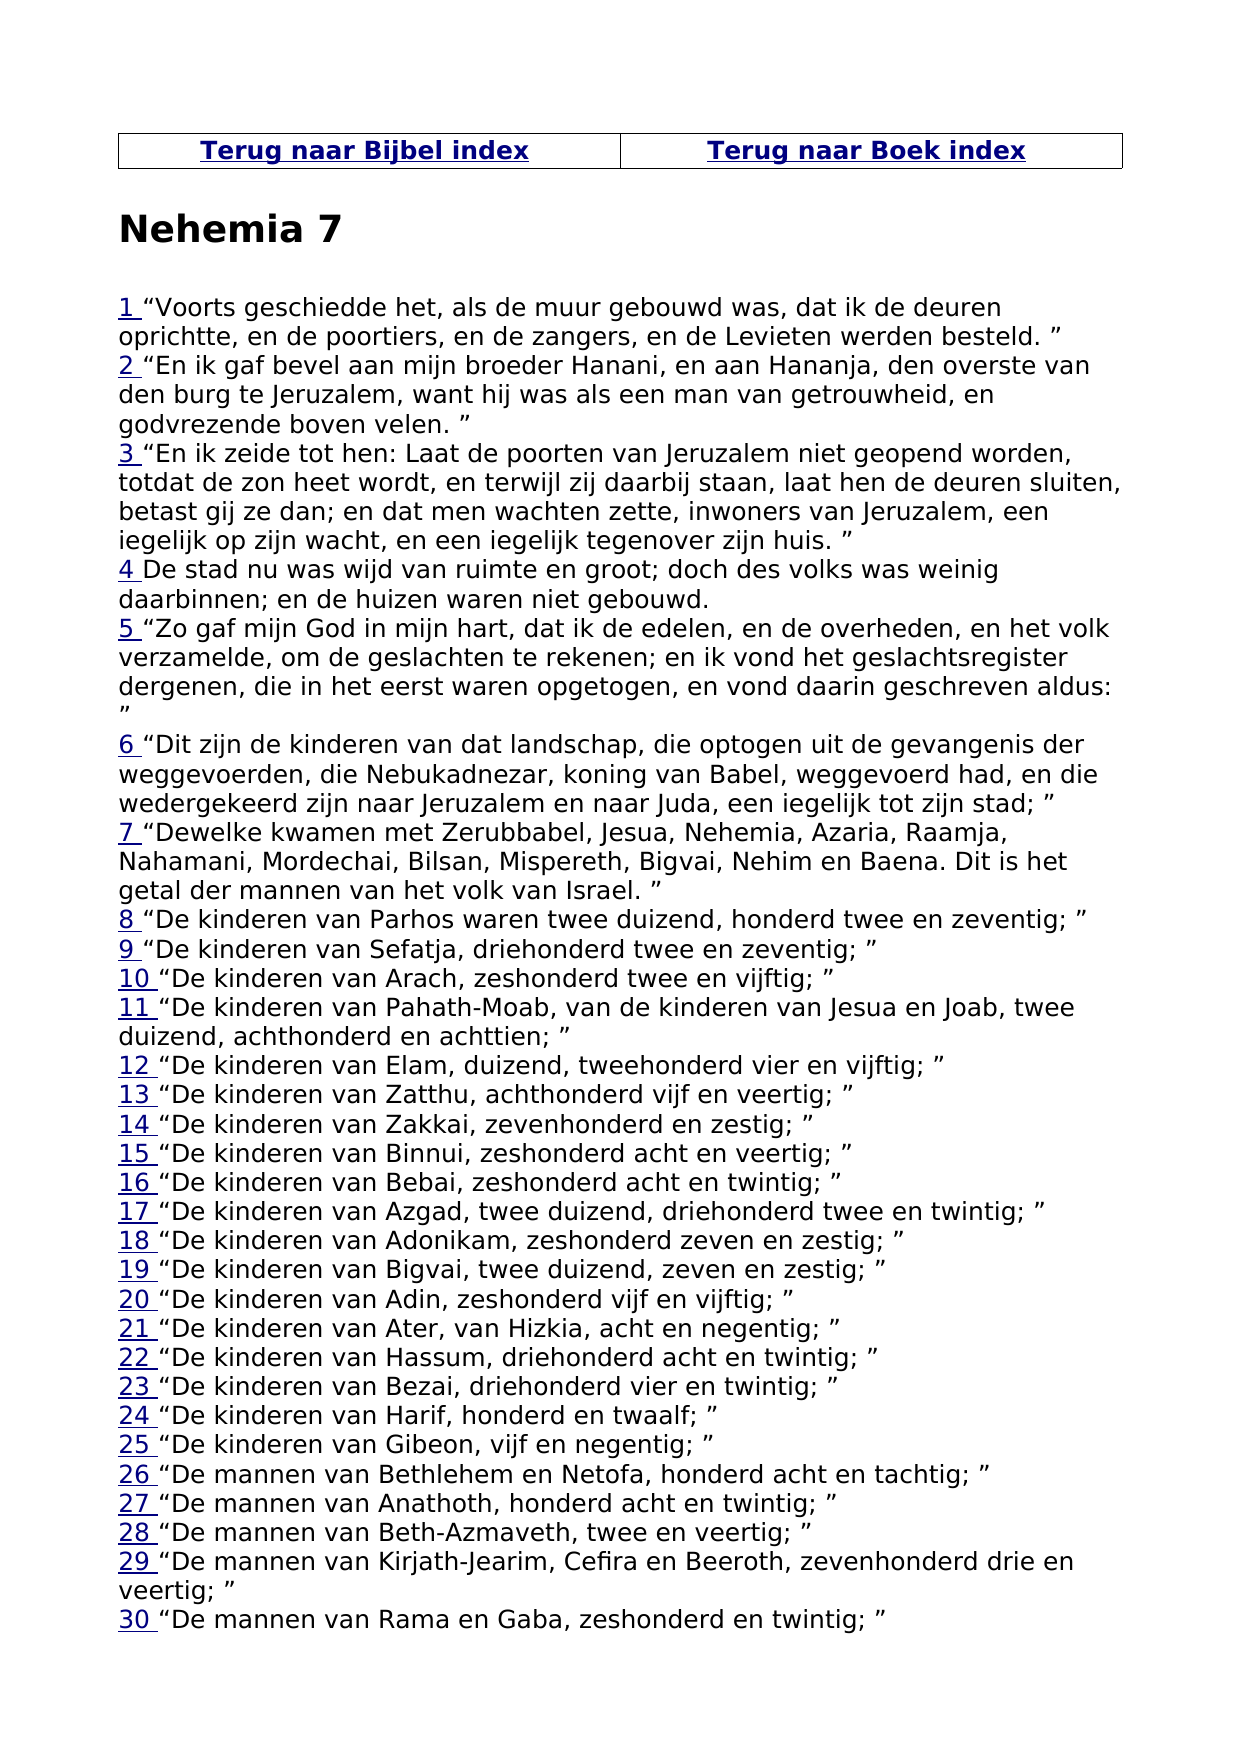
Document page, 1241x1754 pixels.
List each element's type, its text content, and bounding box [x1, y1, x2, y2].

subtitle Nehemia 7 [118, 208, 1122, 252]
table_header Terug naar Bijbel index [119, 134, 620, 168]
text 1 “Voorts geschiedde het, als de muur gebouwd was, dat ik de deuren oprichtte, en de poortiers, en de zangers, en de Levieten werden besteld. ” 2 “En ik gaf bevel aan mijn broeder Hanani, en aan Hananja, den overste van den burg te Jeruzalem, want hij was als een man van getrouwheid, en godvrezende boven velen. ” 3 “En ik zeide tot hen: Laat de poorten van Jeruzalem niet geopend worden, totdat de zon heet wordt, en terwijl zij daarbij staan, laat hen de deuren sluiten, betast gij ze dan; en dat men wachten zette, inwoners van Jeruzalem, een iegelijk op zijn wacht, en een iegelijk tegenover zijn huis. ” 4 De stad nu was wijd van ruimte en groot; doch des volks was weinig daarbinnen; en de huizen waren niet gebouwd. 5 “Zo gaf mijn God in mijn hart, dat ik de edelen, en de overheden, en het volk verzamelde, om de geslachten te rekenen; en ik vond het geslachtsregister dergenen, die in het eerst waren opgetogen, en vond daarin geschreven aldus: ” 6 “Dit zijn de kinderen van dat landschap, die optogen uit de gevangenis der weggevoerden, die Nebukadnezar, koning van Babel, weggevoerd had, en die wedergekeerd zijn naar Jeruzalem en naar Juda, een iegelijk tot zijn stad; ” 7 “Dewelke kwamen met Zerubbabel, Jesua, Nehemia, Azaria, Raamja, Nahamani, Mordechai, Bilsan, Mispereth, Bigvai, Nehim en Baena. Dit is het getal der mannen van het volk van Israel. ” 8 “De kinderen van Parhos waren twee duizend, honderd twee en zeventig; ” 9 “De kinderen van Sefatja, driehonderd twee en zeventig; ” 10 “De kinderen van Arach, zeshonderd twee en vijftig; ” 11 “De kinderen van Pahath-Moab, van de kinderen van Jesua en Joab, twee duizend, achthonderd en achttien; ” 12 “De kinderen van Elam, duizend, tweehonderd vier en vijftig; ” 13 “De kinderen van Zatthu, achthonderd vijf en veertig; ” 14 “De kinderen van Zakkai, zevenhonderd en zestig; ” 15 “De kinderen van Binnui, zeshonderd acht en veertig; ” 16 “De kinderen van Bebai, zeshonderd acht en twintig; ” 17 “De kinderen van Azgad, twee duizend, driehonderd twee en twintig; ” 18 “De kinderen van Adonikam, zeshonderd zeven en zestig; ” 19 “De kinderen van Bigvai, twee duizend, zeven en zestig; ” 20 “De kinderen van Adin, zeshonderd vijf en vijftig; ” 21 “De kinderen van Ater, van Hizkia, acht en negentig; ” 22 “De kinderen van Hassum, driehonderd acht en twintig; ” 23 “De kinderen van Bezai, driehonderd vier en twintig; ” 24 “De kinderen van Harif, honderd en twaalf; ” 25 “De kinderen van Gibeon, vijf en negentig; ” 26 “De mannen van Bethlehem en Netofa, honderd acht en tachtig; ” 27 “De mannen van Anathoth, honderd acht en twintig; ” 28 “De mannen van Beth-Azmaveth, twee en veertig; ” 29 “De mannen van Kirjath-Jearim, Cefira en Beeroth, zevenhonderd drie en veertig; ” 30 “De mannen van Rama en Gaba, zeshonderd en twintig; ” [118, 264, 1122, 1635]
table_header Terug naar Boek index [621, 134, 1122, 168]
